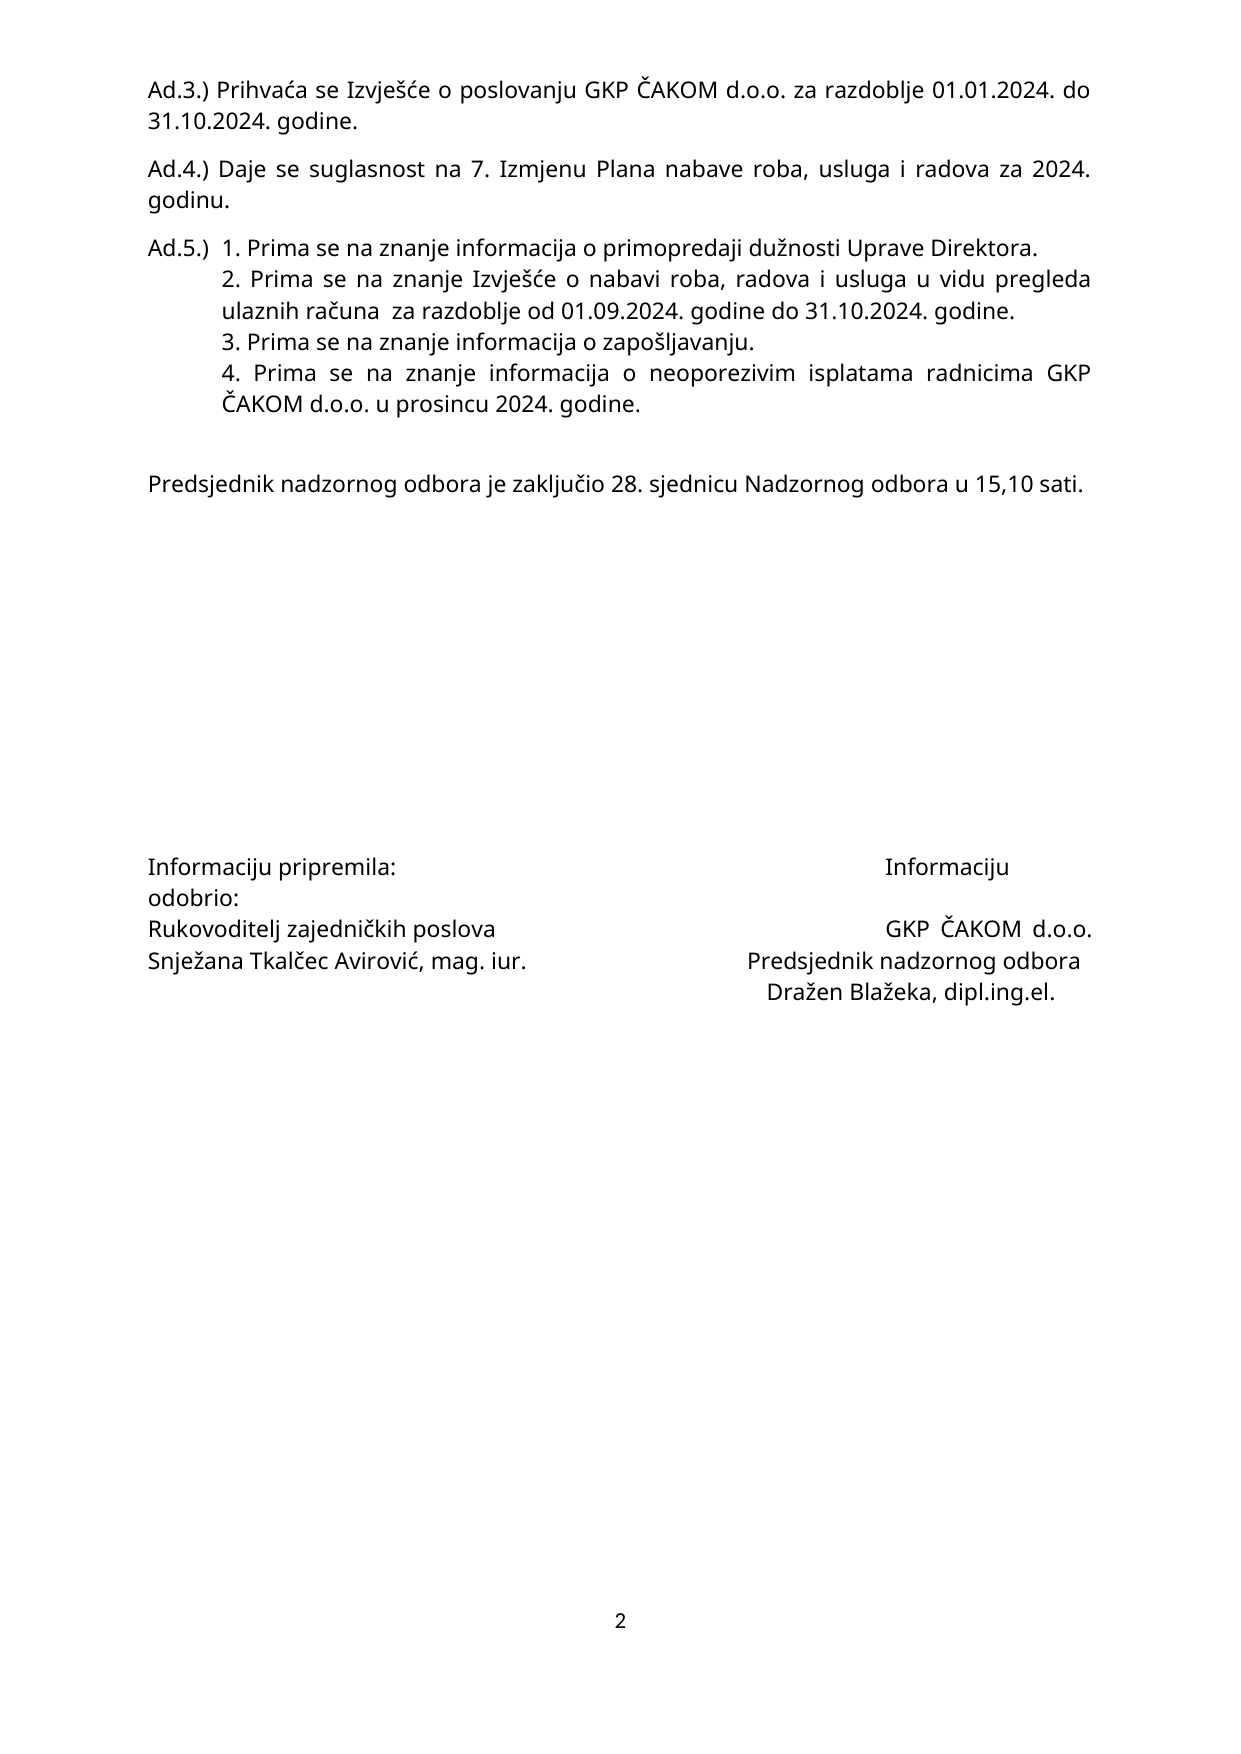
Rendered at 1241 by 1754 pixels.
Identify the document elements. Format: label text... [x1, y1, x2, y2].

text 3. Prima se na znanje informacija o zapošljavanju. [221, 326, 1093, 357]
text Dražen Blažeka, dipl.ing.el. [148, 976, 1093, 1007]
text 2. Prima se na znanje Izvješće o nabavi roba, radova i usluga u vidu pregleda ulaznih računa za razdoblje od 01.09.2024. godine do 31.10.2024. godine. [221, 263, 1093, 326]
text 4. Prima se na znanje informacija o neoporezivim isplatama radnicima GKP ČAKOM d.o.o. u prosincu 2024. godine. [221, 357, 1093, 419]
text Rukovoditelj zajedničkih poslova GKP ČAKOM d.o.o. Snježana Tkalčec Avirović, mag. iur. Predsjednik nadzornog odbora [148, 913, 1093, 976]
text Ad.3.) Prihvaća se Izvješće o poslovanju GKP ČAKOM d.o.o. za razdoblje 01.01.2024. do 31.10.2024. godine. [148, 74, 1093, 136]
text Ad.5.) 1. Prima se na znanje informacija o primopredaji dužnosti Uprave Direktora. [148, 232, 1093, 263]
text Informaciju pripremila: Informaciju odobrio: [148, 851, 1093, 913]
text Ad.4.) Daje se suglasnost na 7. Izmjenu Plana nabave roba, usluga i radova za 2024. godinu. [148, 153, 1093, 215]
text Predsjednik nadzornog odbora je zaključio 28. sjednicu Nadzornog odbora u 15,10 sati. [148, 467, 1093, 499]
